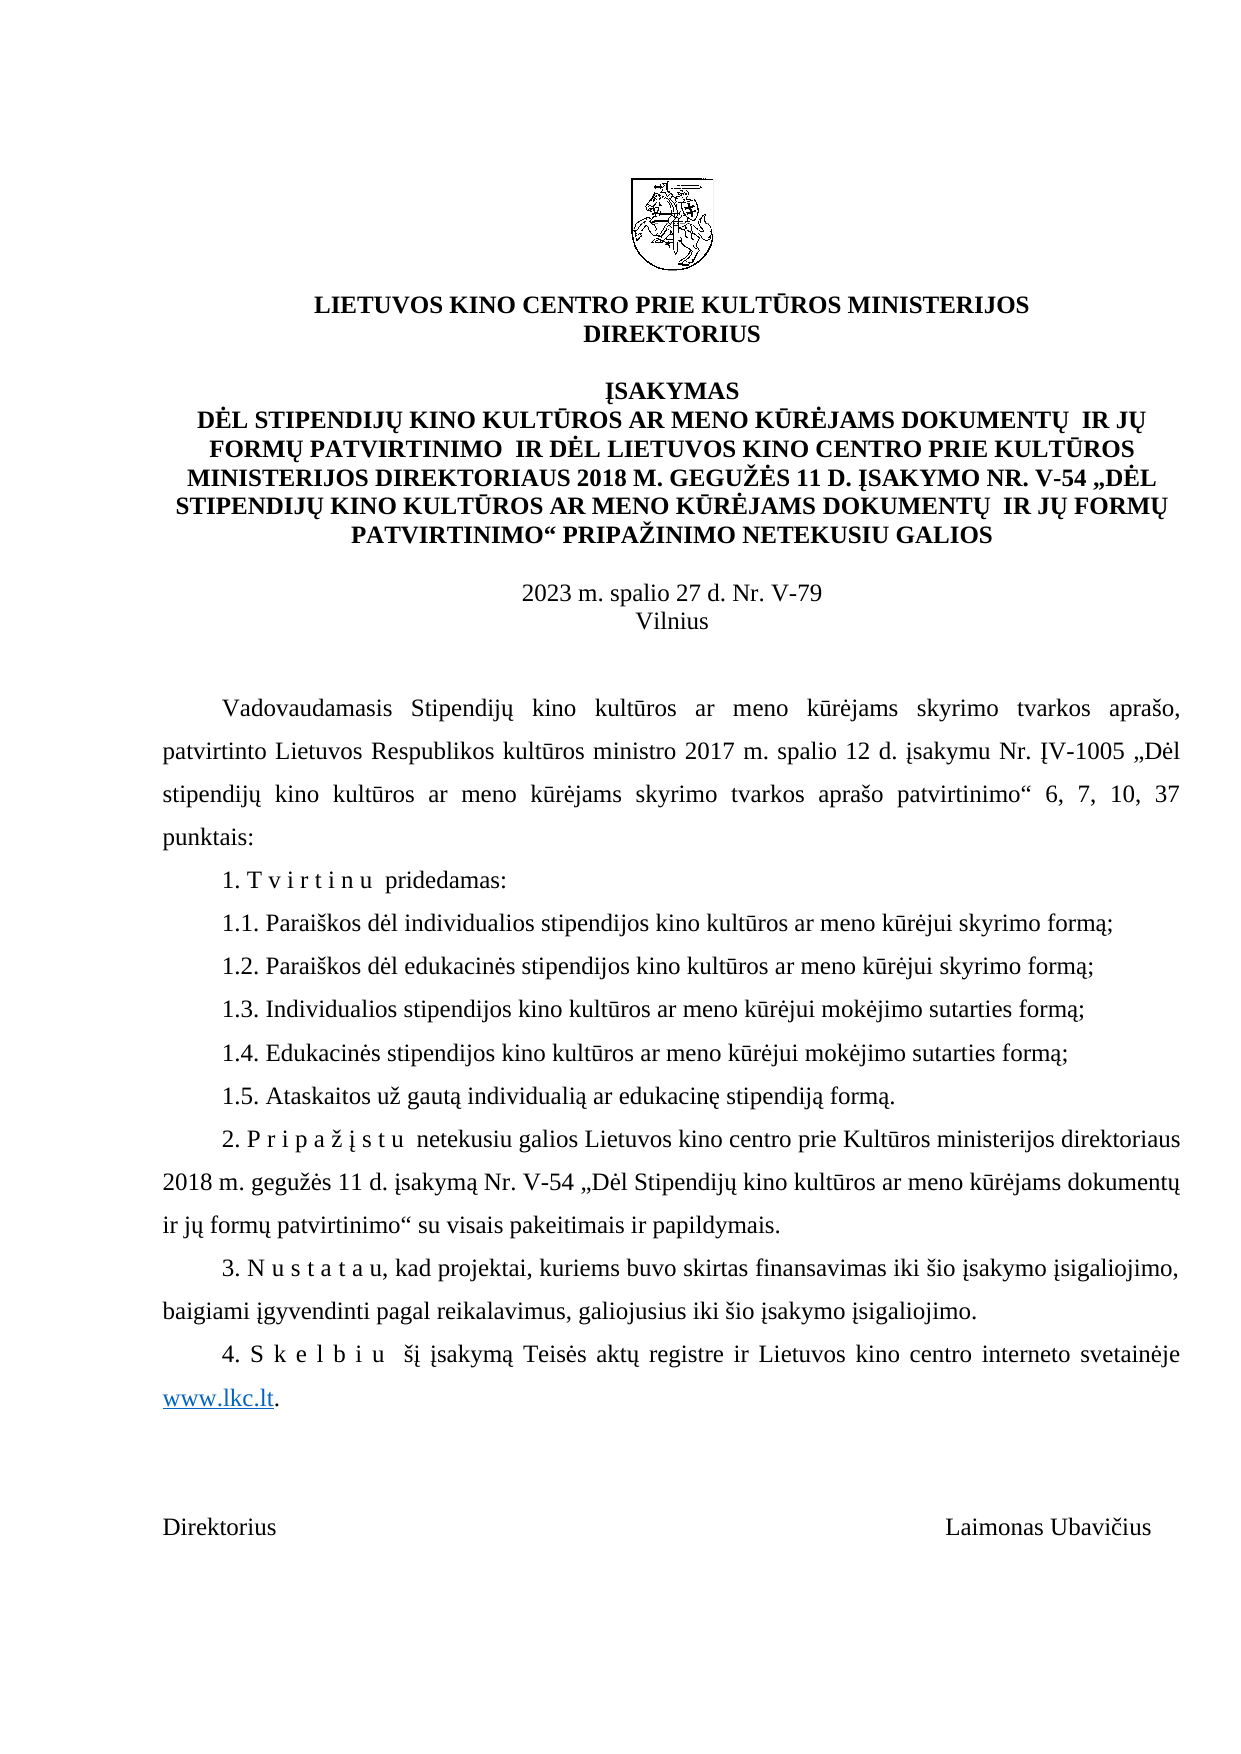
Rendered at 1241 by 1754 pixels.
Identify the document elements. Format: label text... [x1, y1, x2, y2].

text Vilnius [162, 606, 1181, 635]
text DIREKTORIUS [162, 319, 1181, 348]
text DĖL STIPENDIJŲ KINO KULTŪROS AR MENO KŪRĖJAMS DOKUMENTŲ IR JŲ FORMŲ PATVIRTINIMO IR DĖL LIETUVOS KINO CENTRO PRIE KULTŪROS MINISTERIJOS DIREKTORIAUS 2018 M. GEGUŽĖS 11 D. ĮSAKYMO NR. V-54 „DĖL STIPENDIJŲ KINO KULTŪROS AR MENO KŪRĖJAMS DOKUMENTŲ IR JŲ FORMŲ PATVIRTINIMO“ PRIPAŽINIMO NETEKUSIU GALIOS [162, 405, 1181, 549]
text 4. S k e l b i u šį įsakymą Teisės aktų registre ir Lietuvos kino centro interneto svetainėje www.lkc.lt. [162, 1339, 1181, 1411]
text 2. P r i p a ž į s t u netekusiu galios Lietuvos kino centro prie Kultūros ministerijos direktoriaus 2018 m. gegužės 11 d. įsakymą Nr. V-54 „Dėl Stipendijų kino kultūros ar meno kūrėjams dokumentų ir jų formų patvirtinimo“ su visais pakeitimais ir papildymais. [162, 1124, 1181, 1239]
text Direktorius Laimonas Ubavičius [162, 1512, 1181, 1541]
text 1. T v i r t i n u pridedamas: [162, 865, 1181, 894]
text 1.4. Edukacinės stipendijos kino kultūros ar meno kūrėjui mokėjimo sutarties formą; [162, 1038, 1181, 1066]
text 1.2. Paraiškos dėl edukacinės stipendijos kino kultūros ar meno kūrėjui skyrimo formą; [162, 951, 1181, 980]
text LIETUVOS KINO CENTRO PRIE KULTŪROS MINISTERIJOS [162, 290, 1181, 319]
text 1.5. Ataskaitos už gautą individualią ar edukacinę stipendiją formą. [162, 1081, 1181, 1109]
text ĮSAKYMAS [162, 376, 1181, 405]
text 1.1. Paraiškos dėl individualios stipendijos kino kultūros ar meno kūrėjui skyrimo formą; [162, 908, 1181, 937]
text 1.3. Individualios stipendijos kino kultūros ar meno kūrėjui mokėjimo sutarties formą; [162, 994, 1181, 1023]
text Vadovaudamasis Stipendijų kino kultūros ar meno kūrėjams skyrimo tvarkos aprašo, patvirtinto Lietuvos Respublikos kultūros ministro 2017 m. spalio 12 d. įsakymu Nr. ĮV-1005 „Dėl stipendijų kino kultūros ar meno kūrėjams skyrimo tvarkos aprašo patvirtinimo“ 6, 7, 10, 37 punktais: [162, 693, 1181, 851]
text 2023 m. spalio 27 d. Nr. V-79 [162, 578, 1181, 606]
text 3. N u s t a t a u, kad projektai, kuriems buvo skirtas finansavimas iki šio įsakymo įsigaliojimo, baigiami įgyvendinti pagal reikalavimus, galiojusius iki šio įsakymo įsigaliojimo. [162, 1253, 1181, 1325]
